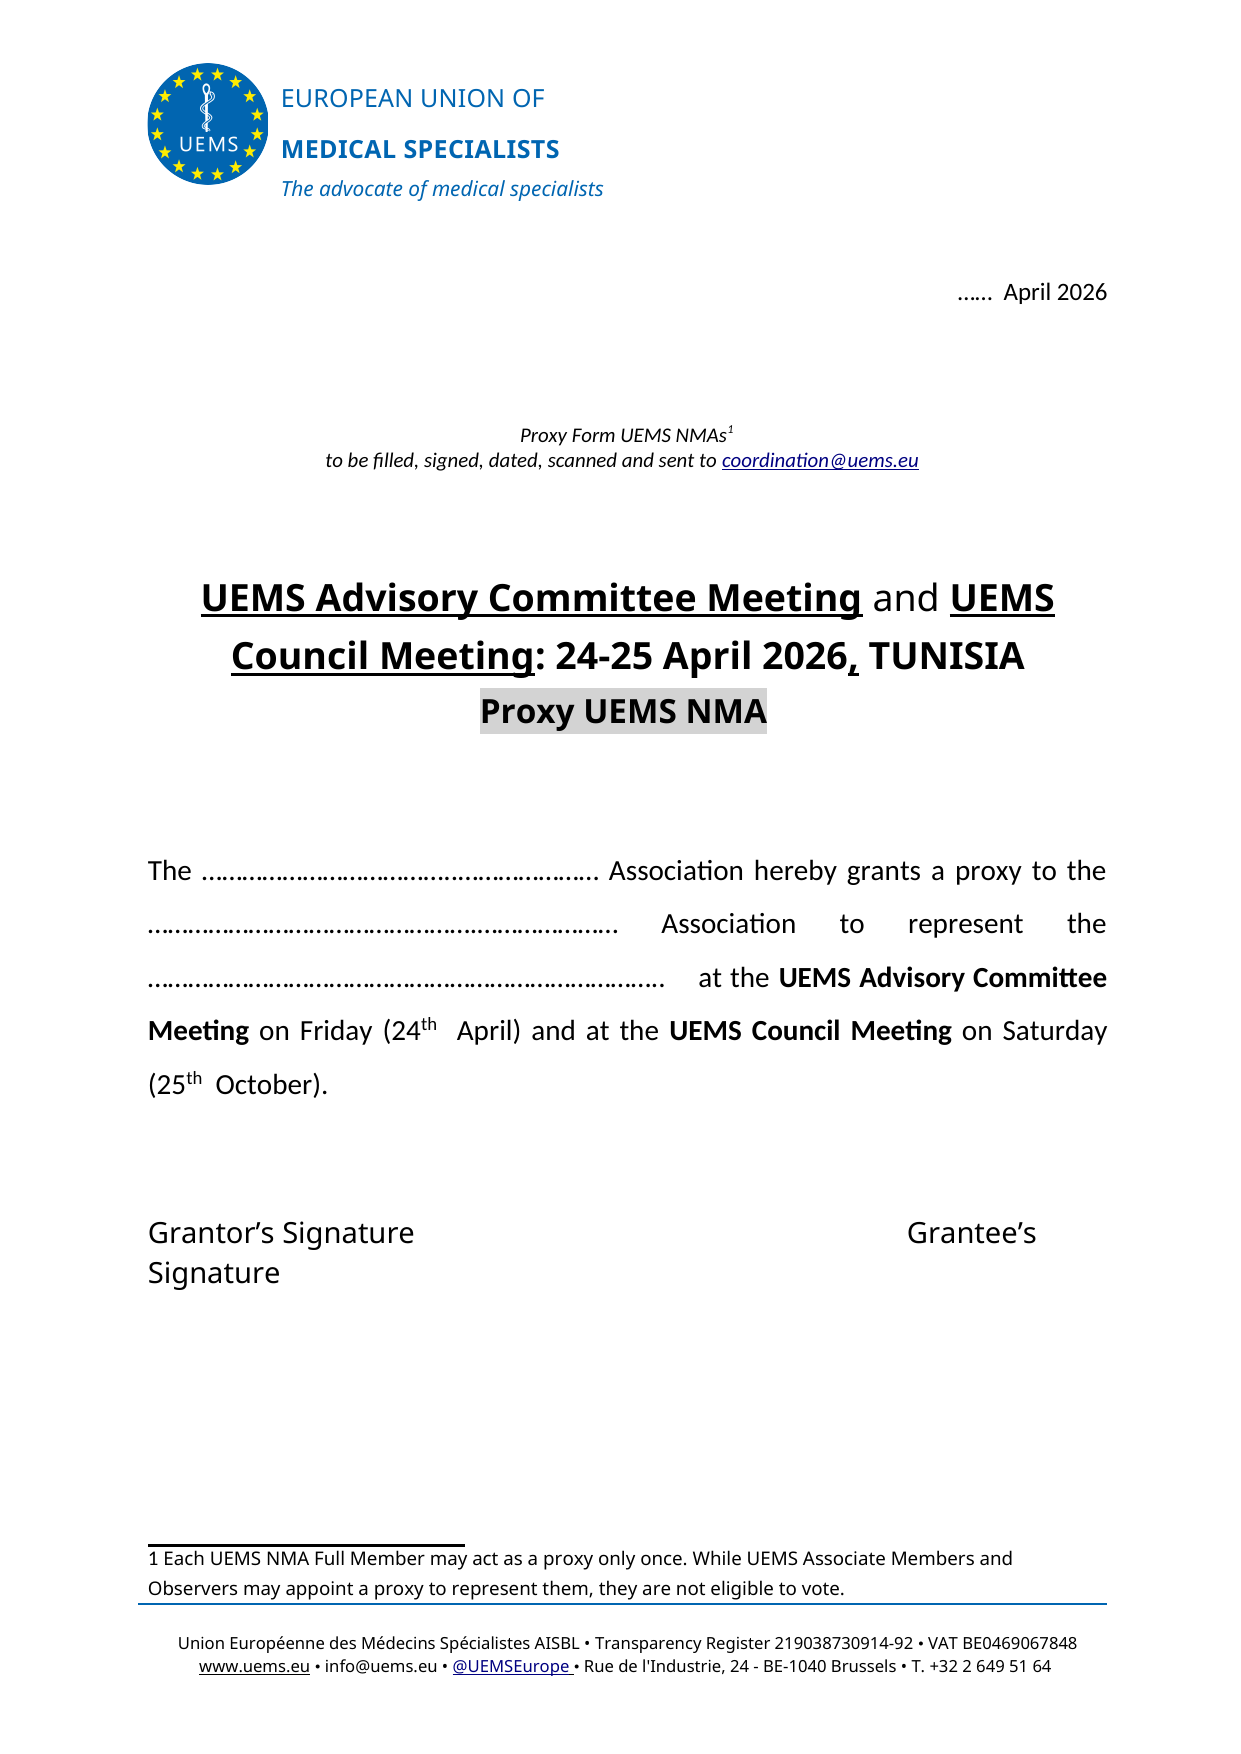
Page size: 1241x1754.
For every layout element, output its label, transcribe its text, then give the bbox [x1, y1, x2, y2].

text Grantor’s Signature Grantee’s Signature [148, 1212, 1107, 1292]
text …… April 2026 [148, 276, 1107, 307]
text UEMS Advisory Committee Meeting and UEMS Council Meeting: 24-25 April 2026, TUNISIA [148, 571, 1107, 681]
text Proxy UEMS NMA [148, 688, 1107, 734]
text The ………………………………..………………… Association hereby grants a proxy to the ………………………………………….………………… Association to represent the ………………………………………………………………….. at the UEMS Advisory Committee Meeting on Friday (24th April) and at the UEMS Council Meeting on Saturday (25th October). [148, 852, 1107, 1102]
text to be filled, signed, dated, scanned and sent to coordination@uems.eu [148, 447, 1107, 473]
text Proxy Form UEMS NMAs [148, 422, 1107, 447]
text Each UEMS NMA Full Member may act as a proxy only once. While UEMS Associate Members and Observers may appoint a proxy to represent them, they are not eligible to vote. [148, 1546, 1107, 1601]
